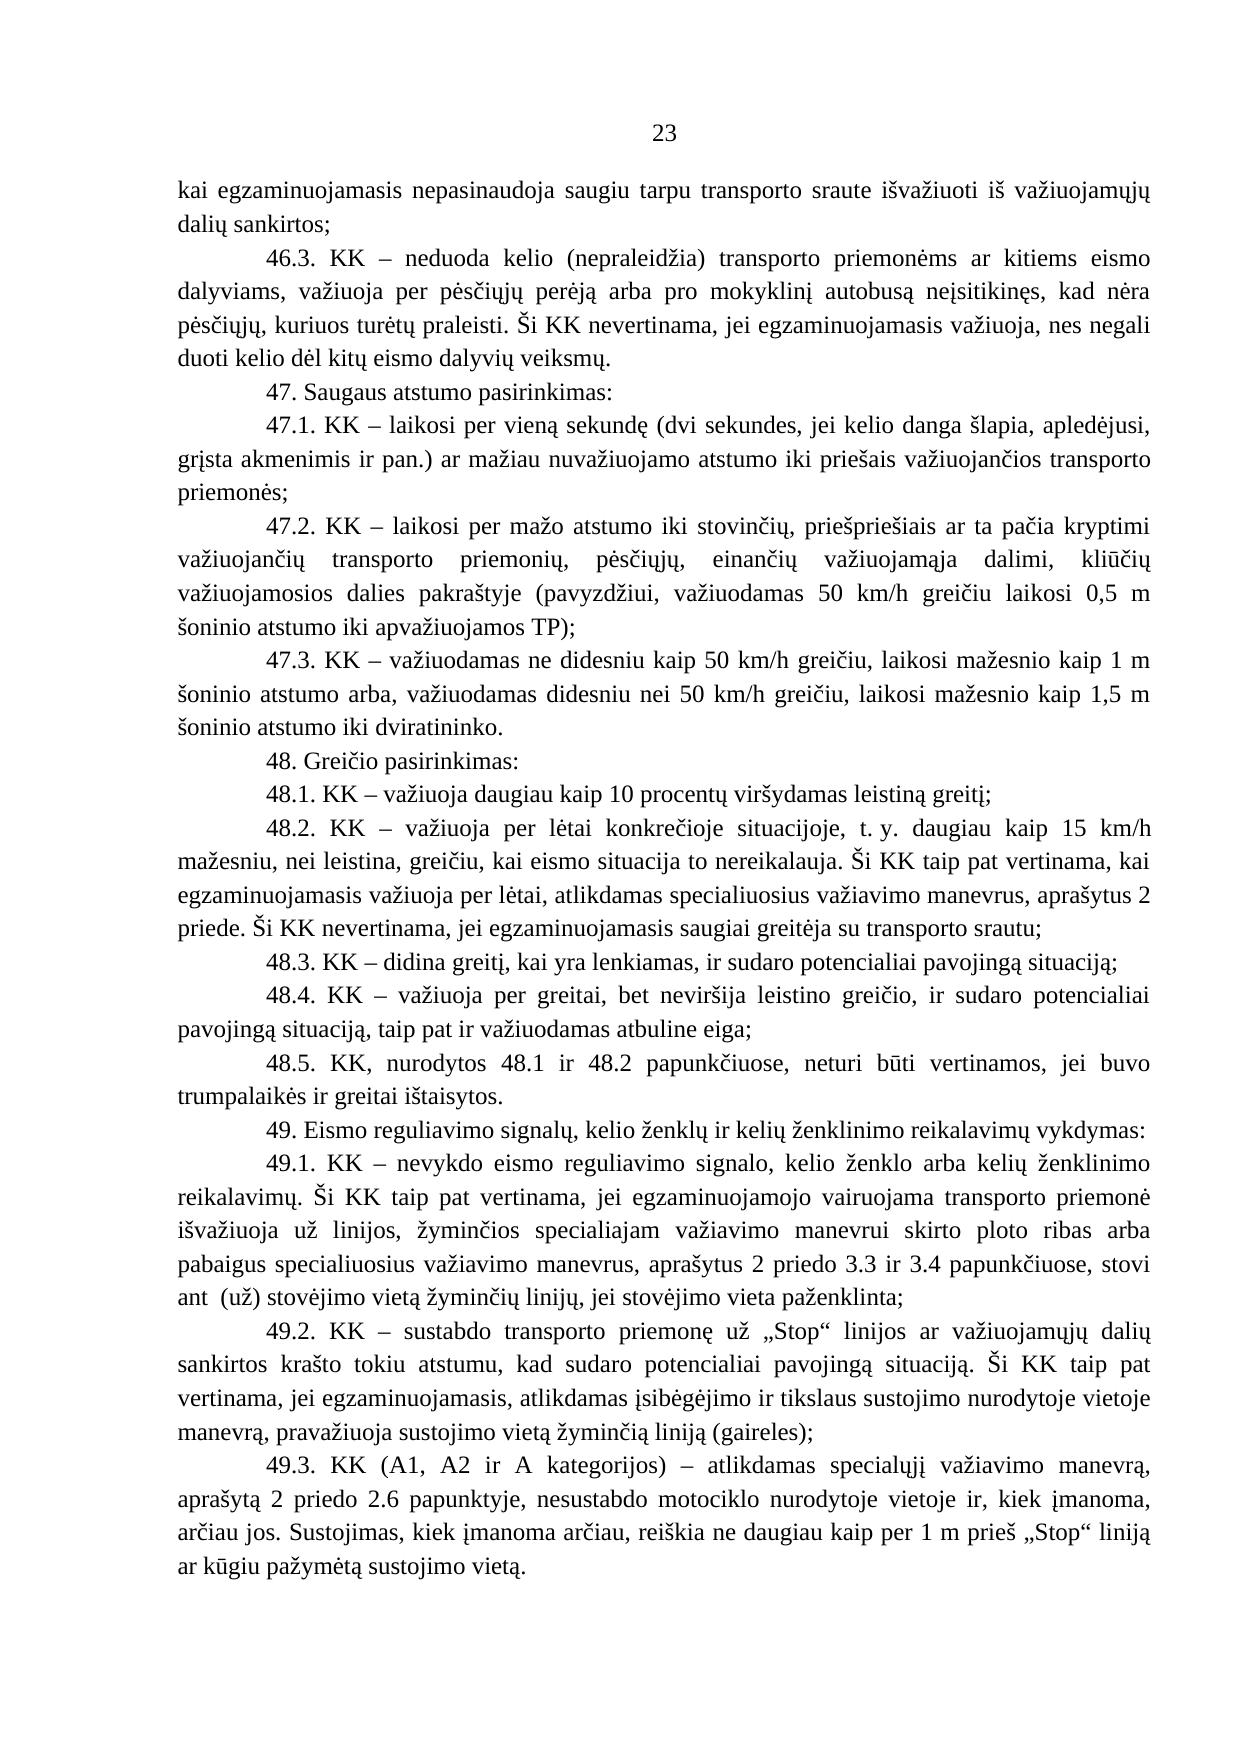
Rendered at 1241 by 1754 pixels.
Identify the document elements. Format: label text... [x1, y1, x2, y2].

text 47. Saugaus atstumo pasirinkimas: [177, 377, 1152, 406]
text 49.2. KK – sustabdo transporto priemonę už „Stop“ linijos ar važiuojamųjų dalių sankirtos krašto tokiu atstumu, kad sudaro potencialiai pavojingą situaciją. Ši KK taip pat vertinama, jei egzaminuojamasis, atlikdamas įsibėgėjimo ir tikslaus sustojimo nurodytoje vietoje manevrą, pravažiuoja sustojimo vietą žyminčią liniją (gaireles); [177, 1316, 1152, 1445]
text kai egzaminuojamasis nepasinaudoja saugiu tarpu transporto sraute išvažiuoti iš važiuojamųjų dalių sankirtos; [177, 176, 1152, 238]
text 47.1. KK – laikosi per vieną sekundę (dvi sekundes, jei kelio danga šlapia, apledėjusi, grįsta akmenimis ir pan.) ar mažiau nuvažiuojamo atstumo iki priešais važiuojančios transporto priemonės; [177, 410, 1152, 506]
text 48.1. KK – važiuoja daugiau kaip 10 procentų viršydamas leistiną greitį; [177, 779, 1152, 808]
text 48.3. KK – didina greitį, kai yra lenkiamas, ir sudaro potencialiai pavojingą situaciją; [177, 947, 1152, 976]
text 48.2. KK – važiuoja per lėtai konkrečioje situacijoje, t. y. daugiau kaip 15 km/h mažesniu, nei leistina, greičiu, kai eismo situacija to nereikalauja. Ši KK taip pat vertinama, kai egzaminuojamasis važiuoja per lėtai, atlikdamas specialiuosius važiavimo manevrus, aprašytus 2 priede. Ši KK nevertinama, jei egzaminuojamasis saugiai greitėja su transporto srautu; [177, 813, 1152, 942]
text 47.3. KK – važiuodamas ne didesniu kaip 50 km/h greičiu, laikosi mažesnio kaip 1 m šoninio atstumo arba, važiuodamas didesniu nei 50 km/h greičiu, laikosi mažesnio kaip 1,5 m šoninio atstumo iki dviratininko. [177, 645, 1152, 741]
text 49.1. KK – nevykdo eismo reguliavimo signalo, kelio ženklo arba kelių ženklinimo reikalavimų. Ši KK taip pat vertinama, jei egzaminuojamojo vairuojama transporto priemonė išvažiuoja už linijos, žyminčios specialiajam važiavimo manevrui skirto ploto ribas arba pabaigus specialiuosius važiavimo manevrus, aprašytus 2 priedo 3.3 ir 3.4 papunkčiuose, stovi ant (už) stovėjimo vietą žyminčių linijų, jei stovėjimo vieta paženklinta; [177, 1148, 1152, 1311]
text 48.4. KK – važiuoja per greitai, bet neviršija leistino greičio, ir sudaro potencialiai pavojingą situaciją, taip pat ir važiuodamas atbuline eiga; [177, 981, 1152, 1043]
text 49.3. KK (A1, A2 ir A kategorijos) – atlikdamas specialųjį važiavimo manevrą, aprašytą 2 priedo 2.6 papunktyje, nesustabdo motociklo nurodytoje vietoje ir, kiek įmanoma, arčiau jos. Sustojimas, kiek įmanoma arčiau, reiškia ne daugiau kaip per 1 m prieš „Stop“ liniją ar kūgiu pažymėtą sustojimo vietą. [177, 1450, 1152, 1579]
text 46.3. KK – neduoda kelio (nepraleidžia) transporto priemonėms ar kitiems eismo dalyviams, važiuoja per pėsčiųjų perėją arba pro mokyklinį autobusą neįsitikinęs, kad nėra pėsčiųjų, kuriuos turėtų praleisti. Ši KK nevertinama, jei egzaminuojamasis važiuoja, nes negali duoti kelio dėl kitų eismo dalyvių veiksmų. [177, 243, 1152, 372]
text 48.5. KK, nurodytos 48.1 ir 48.2 papunkčiuose, neturi būti vertinamos, jei buvo trumpalaikės ir greitai ištaisytos. [177, 1048, 1152, 1110]
text 48. Greičio pasirinkimas: [177, 746, 1152, 774]
text 49. Eismo reguliavimo signalų, kelio ženklų ir kelių ženklinimo reikalavimų vykdymas: [177, 1115, 1152, 1143]
text 47.2. KK – laikosi per mažo atstumo iki stovinčių, priešpriešiais ar ta pačia kryptimi važiuojančių transporto priemonių, pėsčiųjų, einančių važiuojamąja dalimi, kliūčių važiuojamosios dalies pakraštyje (pavyzdžiui, važiuodamas 50 km/h greičiu laikosi 0,5 m šoninio atstumo iki apvažiuojamos TP); [177, 511, 1152, 640]
